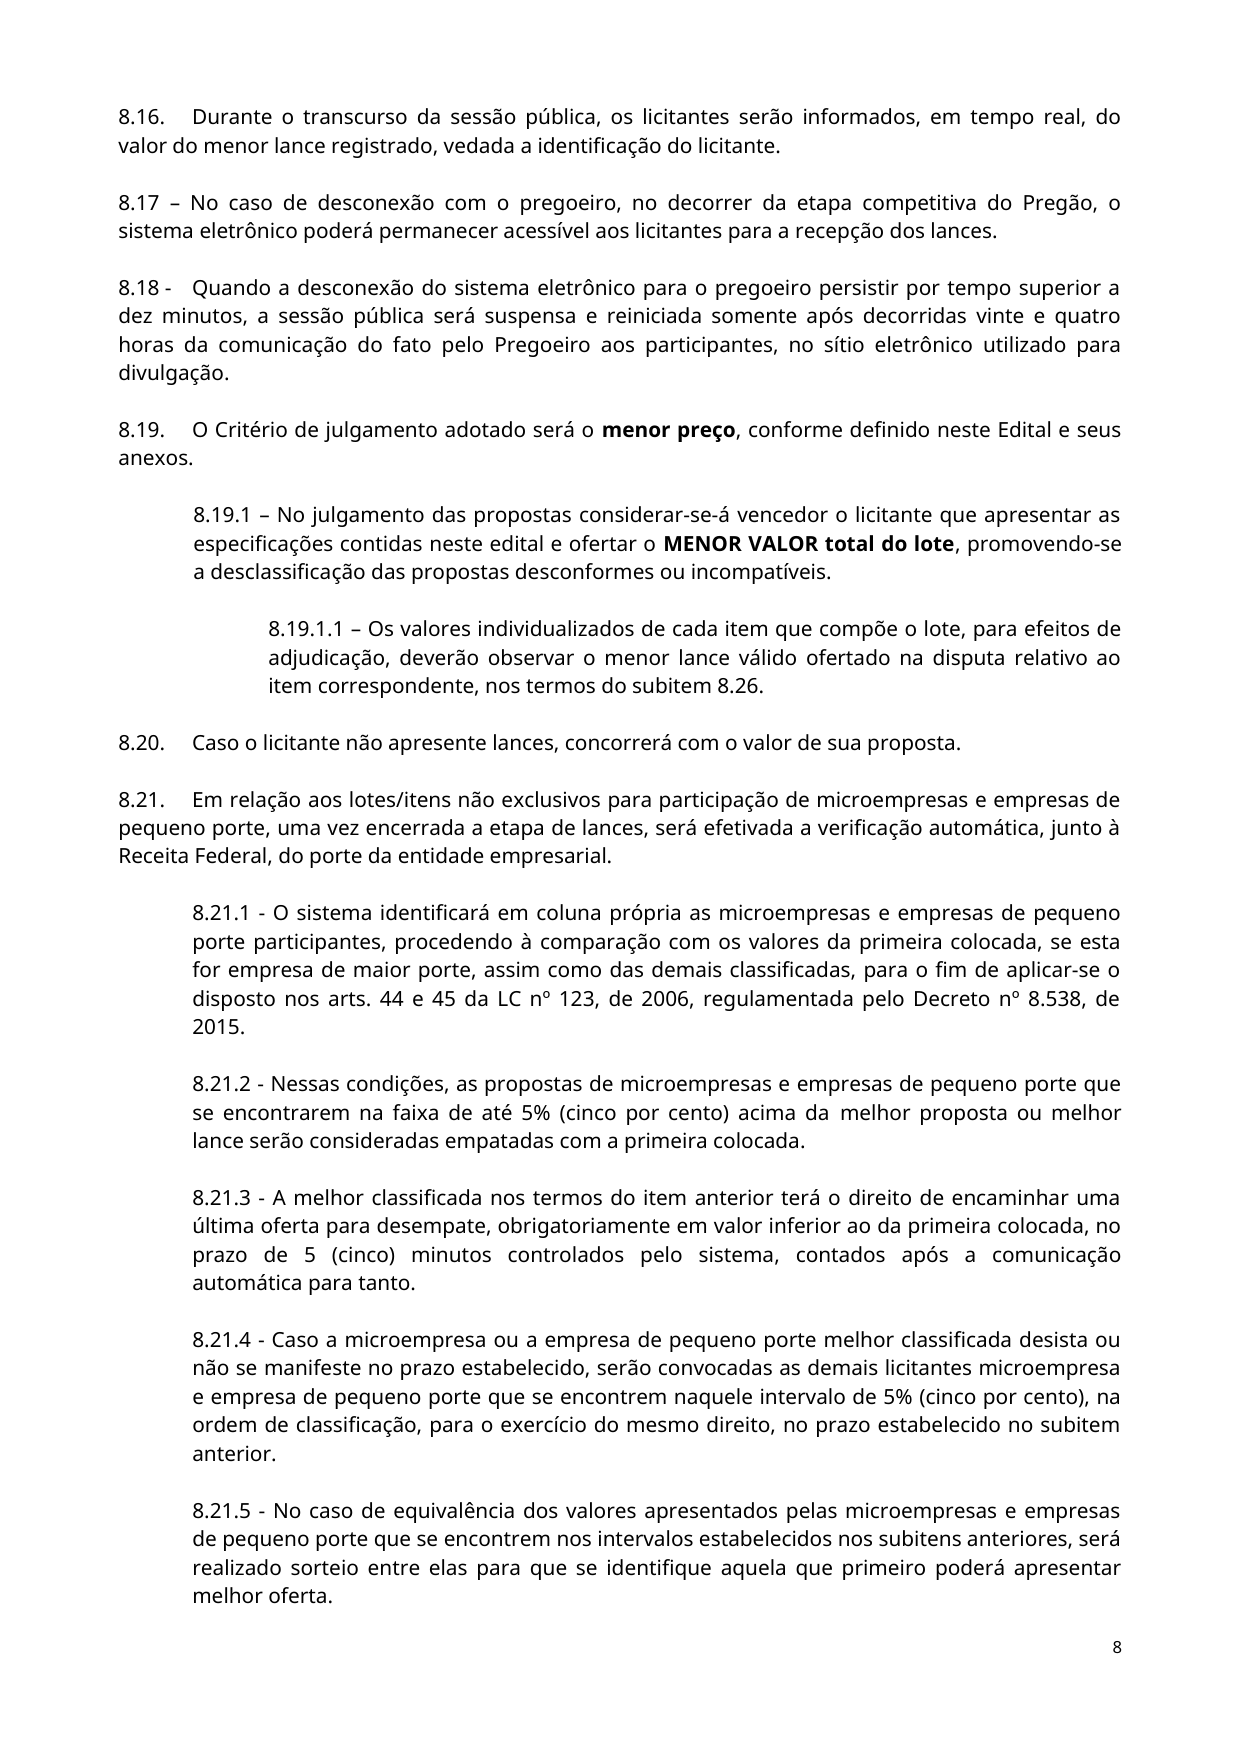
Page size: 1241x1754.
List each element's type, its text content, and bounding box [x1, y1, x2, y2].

text 8.21.2 - Nessas condições, as propostas de microempresas e empresas de pequeno porte que se encontrarem na faixa de até 5% (cinco por cento) acima da melhor proposta ou melhor lance serão consideradas empatadas com a primeira colocada. [192, 1069, 1122, 1154]
text 8.19.1 – No julgamento das propostas considerar-se-á vencedor o licitante que apresentar as especificações contidas neste edital e ofertar o MENOR VALOR total do lote, promovendo-se a desclassificação das propostas desconformes ou incompatíveis. [193, 500, 1122, 586]
text 8.21.4 - Caso a microempresa ou a empresa de pequeno porte melhor classificada desista ou não se manifeste no prazo estabelecido, serão convocadas as demais licitantes microempresa e empresa de pequeno porte que se encontrem naquele intervalo de 5% (cinco por cento), na ordem de classificação, para o exercício do mesmo direito, no prazo estabelecido no subitem anterior. [192, 1325, 1122, 1467]
text 8.18 - Quando a desconexão do sistema eletrônico para o pregoeiro persistir por tempo superior a dez minutos, a sessão pública será suspensa e reiniciada somente após decorridas vinte e quatro horas da comunicação do fato pelo Pregoeiro aos participantes, no sítio eletrônico utilizado para divulgação. [118, 273, 1122, 387]
text 8.17 – No caso de desconexão com o pregoeiro, no decorrer da etapa competitiva do Pregão, o sistema eletrônico poderá permanecer acessível aos licitantes para a recepção dos lances. [118, 188, 1122, 244]
text 8.16. Durante o transcurso da sessão pública, os licitantes serão informados, em tempo real, do valor do menor lance registrado, vedada a identificação do licitante. [118, 102, 1122, 159]
text 8.21.1 - O sistema identificará em coluna própria as microempresas e empresas de pequeno porte participantes, procedendo à comparação com os valores da primeira colocada, se esta for empresa de maior porte, assim como das demais classificadas, para o fim de aplicar-se o disposto nos arts. 44 e 45 da LC nº 123, de 2006, regulamentada pelo Decreto nº 8.538, de 2015. [192, 898, 1122, 1041]
text 8.20. Caso o licitante não apresente lances, concorrerá com o valor de sua proposta. [118, 728, 1122, 756]
text 8.19.1.1 – Os valores individualizados de cada item que compõe o lote, para efeitos de adjudicação, deverão observar o menor lance válido ofertado na disputa relativo ao item correspondente, nos termos do subitem 8.26. [268, 614, 1122, 699]
text 8.19. O Critério de julgamento adotado será o menor preço, conforme definido neste Edital e seus anexos. [118, 415, 1122, 472]
text 8.21.3 - A melhor classificada nos termos do item anterior terá o direito de encaminhar uma última oferta para desempate, obrigatoriamente em valor inferior ao da primeira colocada, no prazo de 5 (cinco) minutos controlados pelo sistema, contados após a comunicação automática para tanto. [192, 1183, 1122, 1297]
text 8.21.5 - No caso de equivalência dos valores apresentados pelas microempresas e empresas de pequeno porte que se encontrem nos intervalos estabelecidos nos subitens anteriores, será realizado sorteio entre elas para que se identifique aquela que primeiro poderá apresentar melhor oferta. [192, 1496, 1122, 1609]
text 8.21. Em relação aos lotes/itens não exclusivos para participação de microempresas e empresas de pequeno porte, uma vez encerrada a etapa de lances, será efetivada a verificação automática, junto à Receita Federal, do porte da entidade empresarial. [118, 785, 1122, 870]
